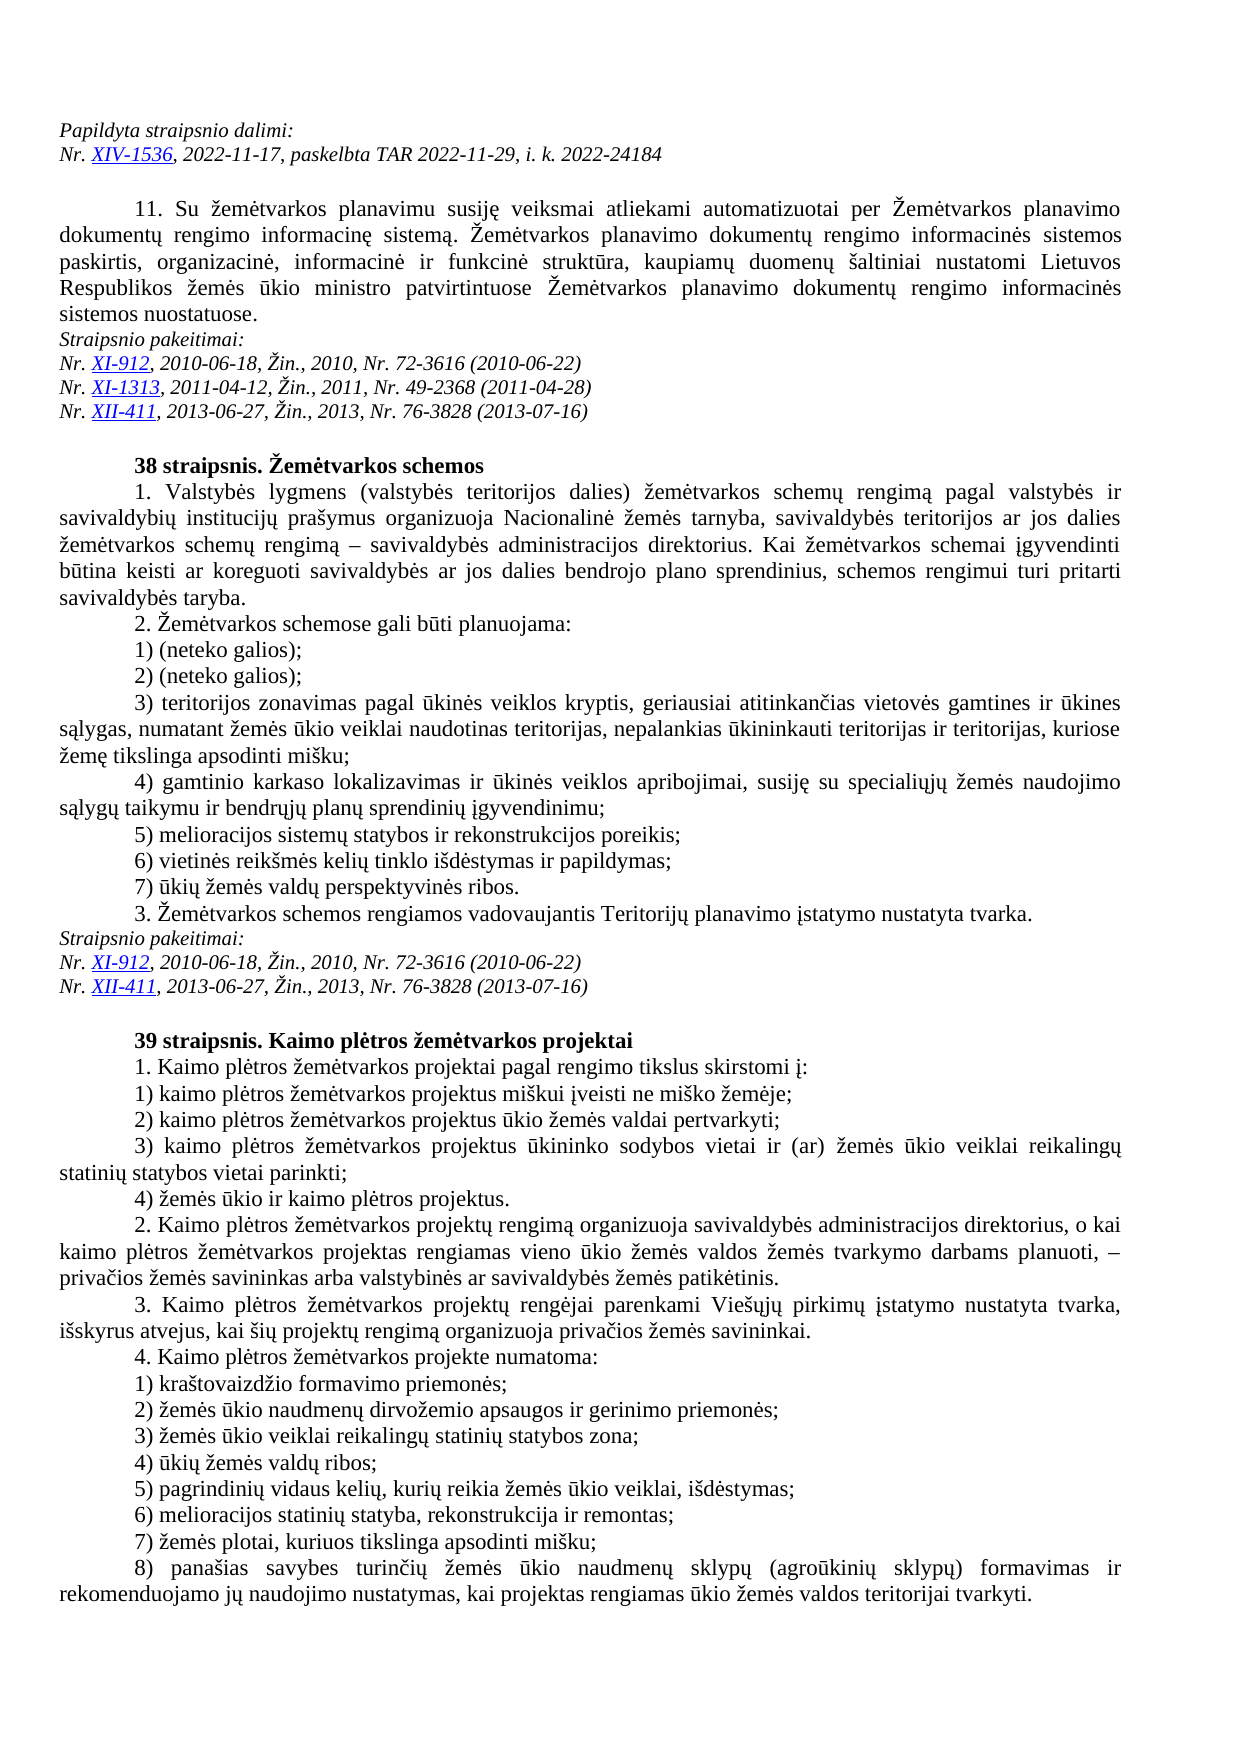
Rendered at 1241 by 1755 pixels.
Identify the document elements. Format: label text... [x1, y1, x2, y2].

text 4) gamtinio karkaso lokalizavimas ir ūkinės veiklos apribojimai, susiję su specialiųjų žemės naudojimo sąlygų taikymu ir bendrųjų planų sprendinių įgyvendinimu; [59, 768, 1122, 821]
text 7) žemės plotai, kuriuos tikslinga apsodinti mišku; [59, 1528, 1122, 1554]
text Straipsnio pakeitimai: [59, 327, 1122, 351]
text 2) (neteko galios); [59, 663, 1122, 689]
text Nr. XIV-1536, 2022-11-17, paskelbta TAR 2022-11-29, i. k. 2022-24184 [59, 142, 1122, 166]
text 2) kaimo plėtros žemėtvarkos projektus ūkio žemės valdai pertvarkyti; [59, 1106, 1122, 1132]
text 3. Kaimo plėtros žemėtvarkos projektų rengėjai parenkami Viešųjų pirkimų įstatymo nustatyta tvarka, išskyrus atvejus, kai šių projektų rengimą organizuoja privačios žemės savininkai. [59, 1291, 1122, 1343]
text 7) ūkių žemės valdų perspektyvinės ribos. [59, 873, 1122, 900]
text Nr. XI-1313, 2011-04-12, Žin., 2011, Nr. 49-2368 (2011-04-28) [59, 375, 1122, 399]
text 39 straipsnis. Kaimo plėtros žemėtvarkos projektai [59, 1027, 1122, 1053]
text 4) ūkių žemės valdų ribos; [59, 1449, 1122, 1475]
text 1. Valstybės lygmens (valstybės teritorijos dalies) žemėtvarkos schemų rengimą pagal valstybės ir savivaldybių institucijų prašymus organizuoja Nacionalinė žemės tarnyba, savivaldybės teritorijos ar jos dalies žemėtvarkos schemų rengimą – savivaldybės administracijos direktorius. Kai žemėtvarkos schemai įgyvendinti būtina keisti ar koreguoti savivaldybės ar jos dalies bendrojo plano sprendinius, schemos rengimui turi pritarti savivaldybės taryba. [59, 478, 1122, 610]
text Nr. XII-411, 2013-06-27, Žin., 2013, Nr. 76-3828 (2013-07-16) [59, 399, 1122, 423]
text 2. Žemėtvarkos schemose gali būti planuojama: [59, 610, 1122, 636]
text 5) melioracijos sistemų statybos ir rekonstrukcijos poreikis; [59, 821, 1122, 847]
text 4) žemės ūkio ir kaimo plėtros projektus. [59, 1185, 1122, 1212]
text 1. Kaimo plėtros žemėtvarkos projektai pagal rengimo tikslus skirstomi į: [59, 1053, 1122, 1080]
text 2) žemės ūkio naudmenų dirvožemio apsaugos ir gerinimo priemonės; [59, 1396, 1122, 1422]
text 3) kaimo plėtros žemėtvarkos projektus ūkininko sodybos vietai ir (ar) žemės ūkio veiklai reikalingų statinių statybos vietai parinkti; [59, 1132, 1122, 1185]
text 38 straipsnis. Žemėtvarkos schemos [59, 452, 1122, 478]
text 1) kaimo plėtros žemėtvarkos projektus miškui įveisti ne miško žemėje; [59, 1080, 1122, 1106]
text Papildyta straipsnio dalimi: [59, 118, 1122, 142]
text 3) teritorijos zonavimas pagal ūkinės veiklos kryptis, geriausiai atitinkančias vietovės gamtines ir ūkines sąlygas, numatant žemės ūkio veiklai naudotinas teritorijas, nepalankias ūkininkauti teritorijas ir teritorijas, kuriose žemę tikslinga apsodinti mišku; [59, 689, 1122, 768]
text 2. Kaimo plėtros žemėtvarkos projektų rengimą organizuoja savivaldybės administracijos direktorius, o kai kaimo plėtros žemėtvarkos projektas rengiamas vieno ūkio žemės valdos žemės tvarkymo darbams planuoti, – privačios žemės savininkas arba valstybinės ar savivaldybės žemės patikėtinis. [59, 1212, 1122, 1291]
text 8) panašias savybes turinčių žemės ūkio naudmenų sklypų (agroūkinių sklypų) formavimas ir rekomenduojamo jų naudojimo nustatymas, kai projektas rengiamas ūkio žemės valdos teritorijai tvarkyti. [59, 1554, 1122, 1607]
text 3) žemės ūkio veiklai reikalingų statinių statybos zona; [59, 1422, 1122, 1449]
text 3. Žemėtvarkos schemos rengiamos vadovaujantis Teritorijų planavimo įstatymo nustatyta tvarka. [59, 900, 1122, 926]
text 11. Su žemėtvarkos planavimu susiję veiksmai atliekami automatizuotai per Žemėtvarkos planavimo dokumentų rengimo informacinę sistemą. Žemėtvarkos planavimo dokumentų rengimo informacinės sistemos paskirtis, organizacinė, informacinė ir funkcinė struktūra, kaupiamų duomenų šaltiniai nustatomi Lietuvos Respublikos žemės ūkio ministro patvirtintuose Žemėtvarkos planavimo dokumentų rengimo informacinės sistemos nuostatuose. [59, 195, 1122, 327]
text 6) vietinės reikšmės kelių tinklo išdėstymas ir papildymas; [59, 847, 1122, 873]
text Nr. XII-411, 2013-06-27, Žin., 2013, Nr. 76-3828 (2013-07-16) [59, 974, 1122, 998]
text 1) (neteko galios); [59, 636, 1122, 663]
text Straipsnio pakeitimai: [59, 926, 1122, 950]
text Nr. XI-912, 2010-06-18, Žin., 2010, Nr. 72-3616 (2010-06-22) [59, 351, 1122, 375]
text 6) melioracijos statinių statyba, rekonstrukcija ir remontas; [59, 1501, 1122, 1528]
text Nr. XI-912, 2010-06-18, Žin., 2010, Nr. 72-3616 (2010-06-22) [59, 950, 1122, 974]
text 4. Kaimo plėtros žemėtvarkos projekte numatoma: [59, 1343, 1122, 1370]
text 1) kraštovaizdžio formavimo priemonės; [59, 1370, 1122, 1396]
text 5) pagrindinių vidaus kelių, kurių reikia žemės ūkio veiklai, išdėstymas; [59, 1475, 1122, 1501]
